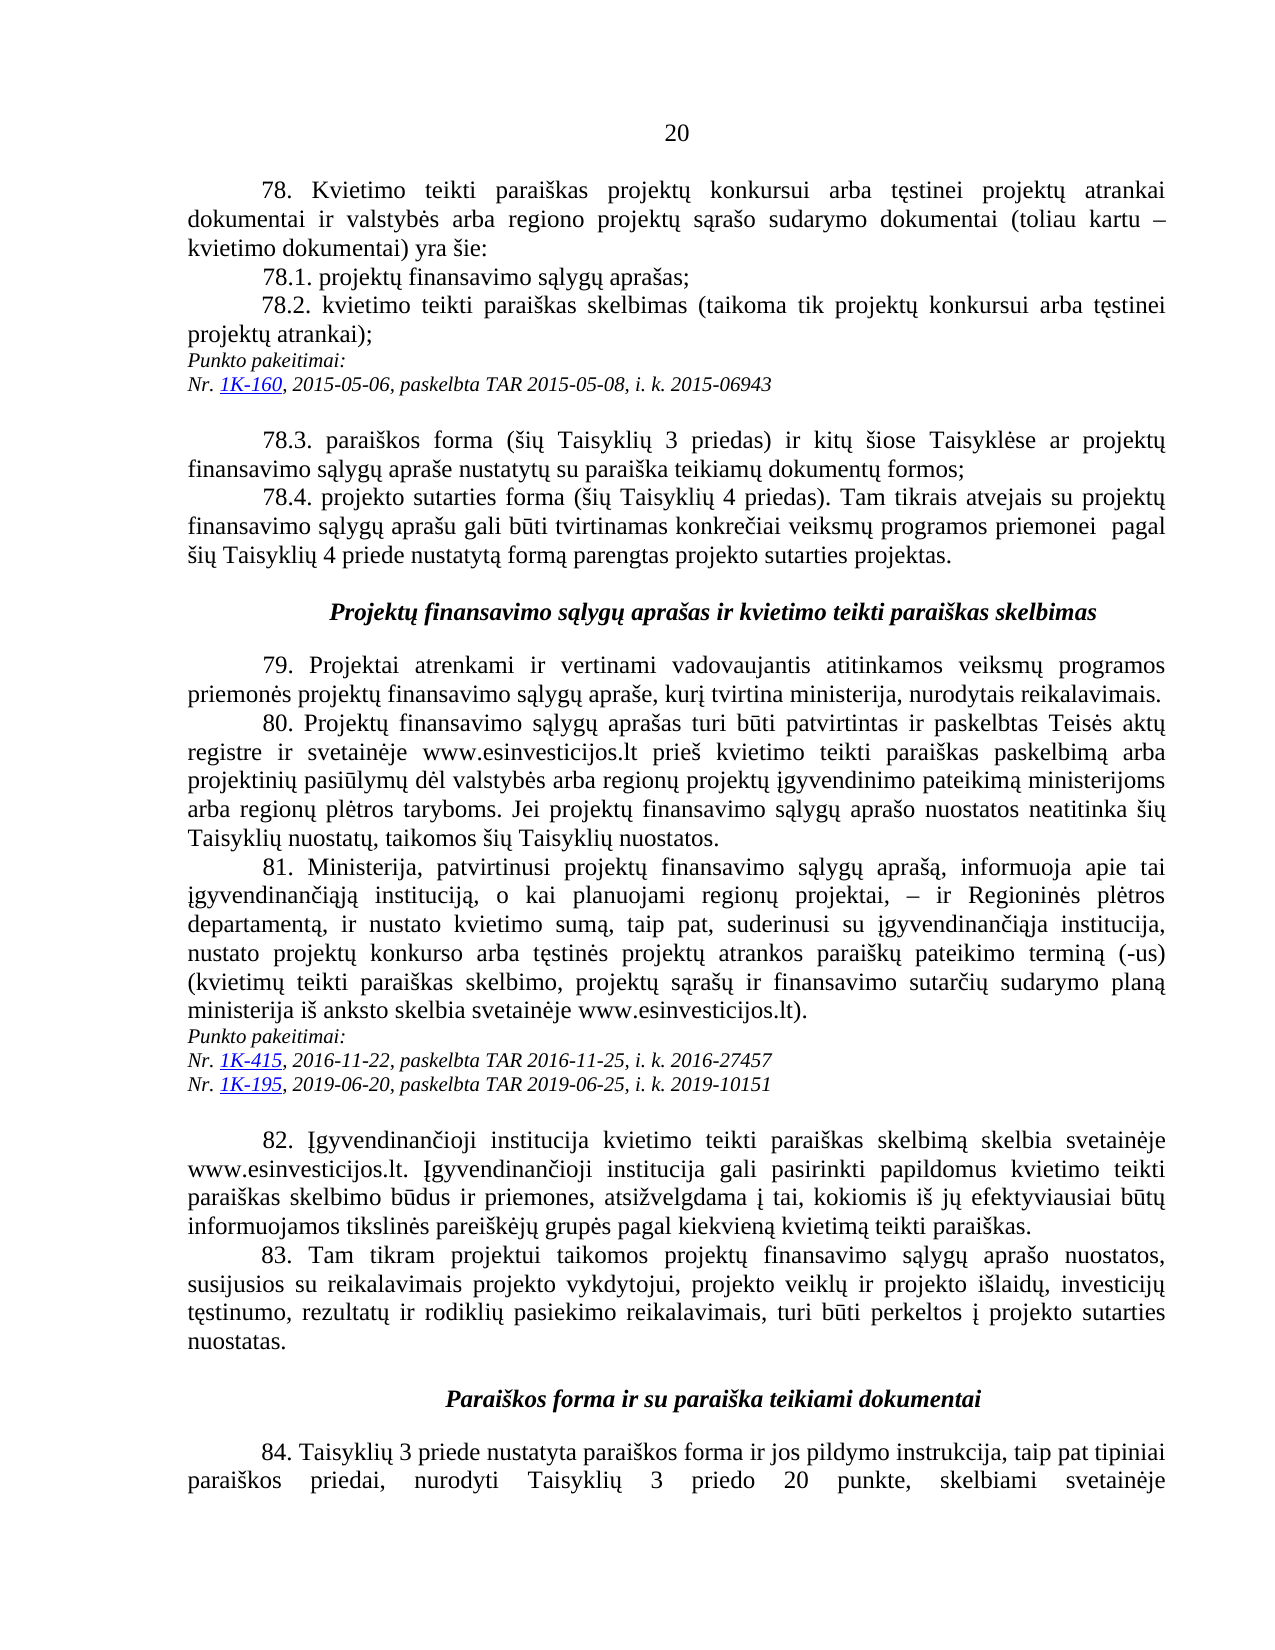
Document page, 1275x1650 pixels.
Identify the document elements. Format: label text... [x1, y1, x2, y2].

text 84. Taisyklių 3 priede nustatyta paraiškos forma ir jos pildymo instrukcija, taip pat tipiniai paraiškos priedai, nurodyti Taisyklių 3 priedo 20 punkte, skelbiami svetainėje [187, 1437, 1167, 1494]
text Punkto pakeitimai: [187, 1024, 1167, 1048]
text 78.4. projekto sutarties forma (šių Taisyklių 4 priedas). Tam tikrais atvejais su projektų finansavimo sąlygų aprašu gali būti tvirtinamas konkrečiai veiksmų programos priemonei pagal šių Taisyklių 4 priede nustatytą formą parengtas projekto sutarties projektas. [187, 482, 1167, 569]
subtitle Paraiškos forma ir su paraiška teikiami dokumentai [187, 1384, 1167, 1412]
text 78.2. kvietimo teikti paraiškas skelbimas (taikoma tik projektų konkursui arba tęstinei projektų atrankai); [187, 291, 1167, 348]
text 80. Projektų finansavimo sąlygų aprašas turi būti patvirtintas ir paskelbtas Teisės aktų registre ir svetainėje www.esinvesticijos.lt prieš kvietimo teikti paraiškas paskelbimą arba projektinių pasiūlymų dėl valstybės arba regionų projektų įgyvendinimo pateikimą ministerijoms arba regionų plėtros taryboms. Jei projektų finansavimo sąlygų aprašo nuostatos neatitinka šių Taisyklių nuostatų, taikomos šių Taisyklių nuostatos. [187, 708, 1167, 852]
text Nr. 1K-160, 2015-05-06, paskelbta TAR 2015-05-08, i. k. 2015-06943 [187, 372, 1167, 396]
text Punkto pakeitimai: [187, 348, 1167, 372]
subtitle Projektų finansavimo sąlygų aprašas ir kvietimo teikti paraiškas skelbimas [187, 597, 1167, 626]
text 78. Kvietimo teikti paraiškas projektų konkursui arba tęstinei projektų atrankai dokumentai ir valstybės arba regiono projektų sąrašo sudarymo dokumentai (toliau kartu – kvietimo dokumentai) yra šie: [187, 176, 1167, 262]
text 79. Projektai atrenkami ir vertinami vadovaujantis atitinkamos veiksmų programos priemonės projektų finansavimo sąlygų apraše, kurį tvirtina ministerija, nurodytais reikalavimais. [187, 650, 1167, 708]
text 81. Ministerija, patvirtinusi projektų finansavimo sąlygų aprašą, informuoja apie tai įgyvendinančiąją instituciją, o kai planuojami regionų projektai, – ir Regioninės plėtros departamentą, ir nustato kvietimo sumą, taip pat, suderinusi su įgyvendinančiąja institucija, nustato projektų konkurso arba tęstinės projektų atrankos paraiškų pateikimo terminą (-us) (kvietimų teikti paraiškas skelbimo, projektų sąrašų ir finansavimo sutarčių sudarymo planą ministerija iš anksto skelbia svetainėje www.esinvesticijos.lt). [187, 852, 1167, 1024]
text 83. Tam tikram projektui taikomos projektų finansavimo sąlygų aprašo nuostatos, susijusios su reikalavimais projekto vykdytojui, projekto veiklų ir projekto išlaidų, investicijų tęstinumo, rezultatų ir rodiklių pasiekimo reikalavimais, turi būti perkeltos į projekto sutarties nuostatas. [187, 1240, 1167, 1355]
text Nr. 1K-415, 2016-11-22, paskelbta TAR 2016-11-25, i. k. 2016-27457 [187, 1048, 1167, 1072]
text Nr. 1K-195, 2019-06-20, paskelbta TAR 2019-06-25, i. k. 2019-10151 [187, 1072, 1167, 1096]
text 78.1. projektų finansavimo sąlygų aprašas; [187, 262, 1167, 291]
text 78.3. paraiškos forma (šių Taisyklių 3 priedas) ir kitų šiose Taisyklėse ar projektų finansavimo sąlygų apraše nustatytų su paraiška teikiamų dokumentų formos; [187, 425, 1167, 482]
text 82. Įgyvendinančioji institucija kvietimo teikti paraiškas skelbimą skelbia svetainėje www.esinvesticijos.lt. Įgyvendinančioji institucija gali pasirinkti papildomus kvietimo teikti paraiškas skelbimo būdus ir priemones, atsižvelgdama į tai, kokiomis iš jų efektyviausiai būtų informuojamos tikslinės pareiškėjų grupės pagal kiekvieną kvietimą teikti paraiškas. [187, 1125, 1167, 1240]
